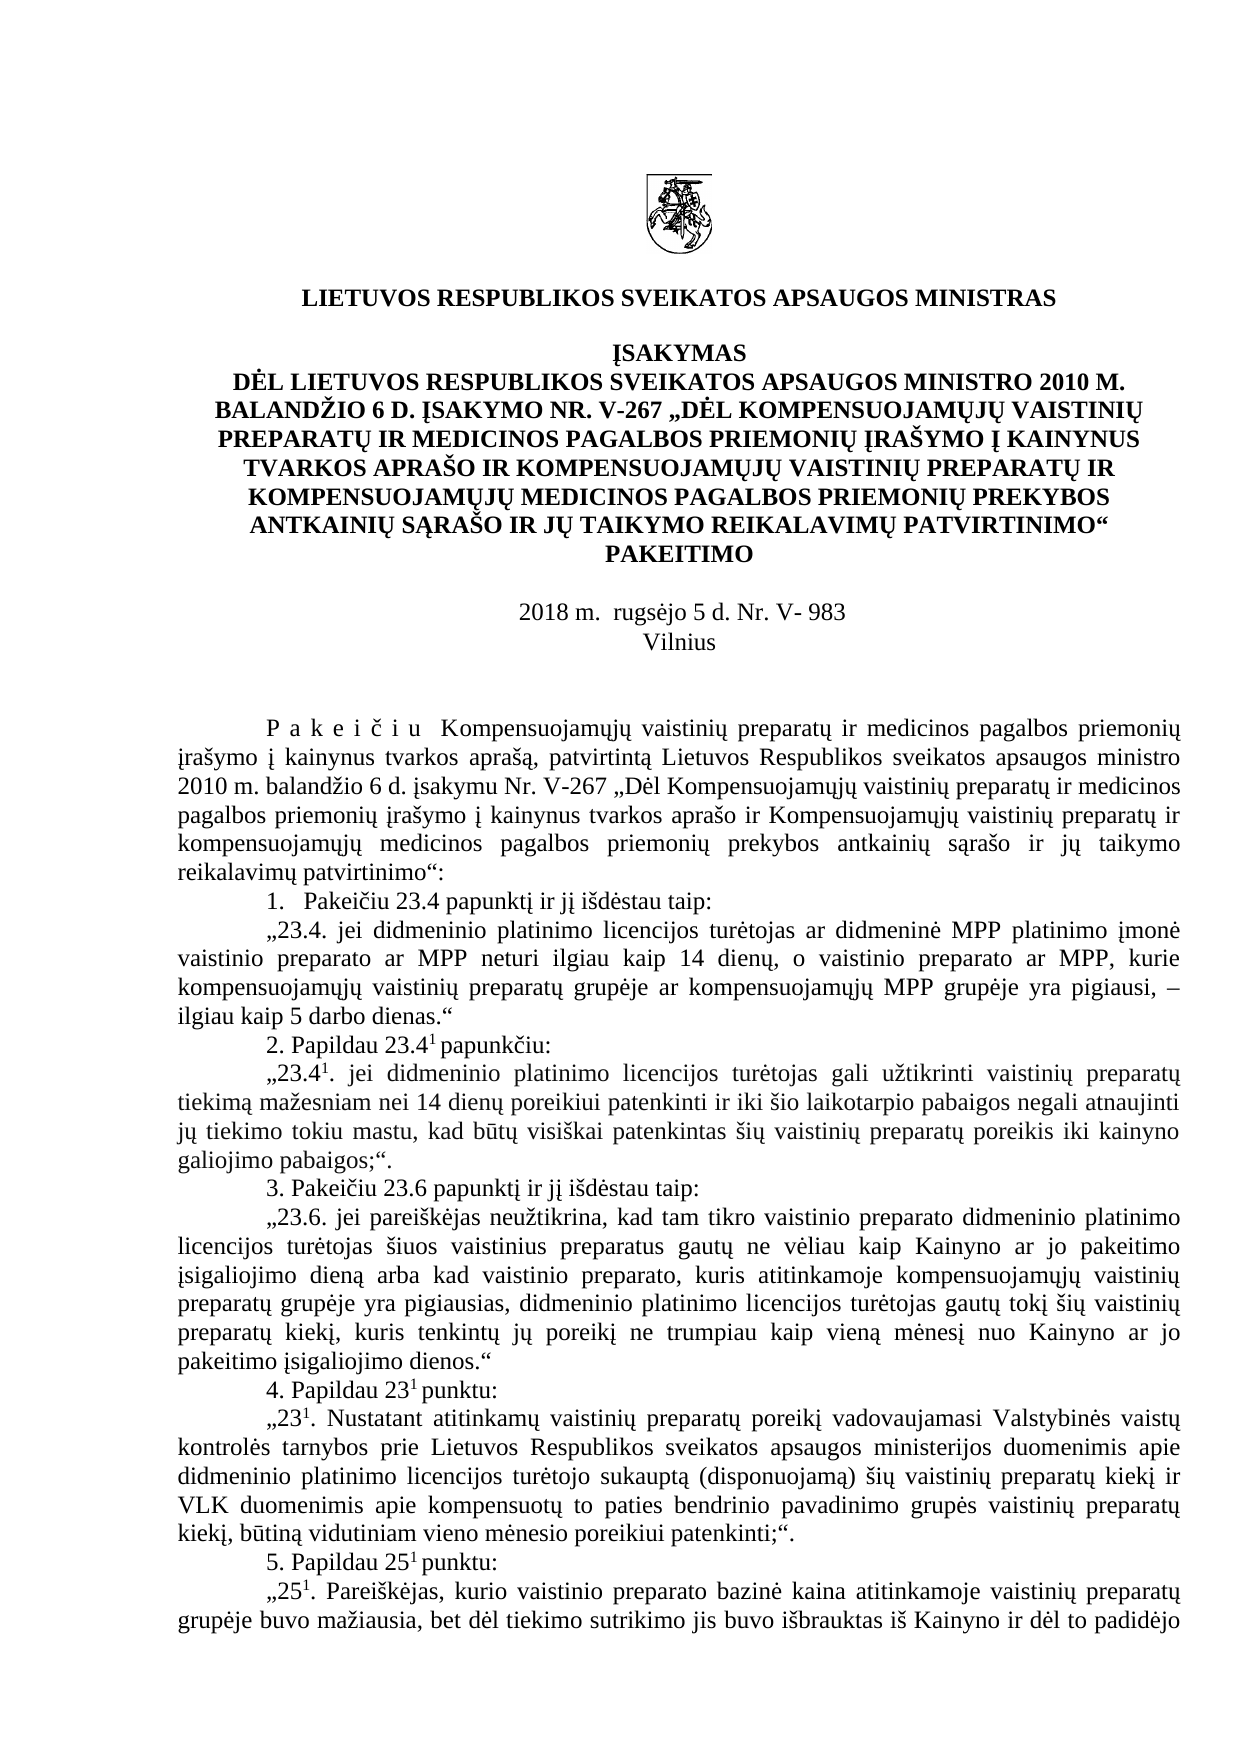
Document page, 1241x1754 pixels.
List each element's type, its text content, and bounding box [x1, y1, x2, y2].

text DĖL LIETUVOS RESPUBLIKOS SVEIKATOS APSAUGOS MINISTRO 2010 M. BALANDŽIO 6 D. ĮSAKYMO NR. V-267 „DĖL KOMPENSUOJAMŲJŲ VAISTINIŲ PREPARATŲ IR MEDICINOS PAGALBOS PRIEMONIŲ ĮRAŠYMO Į KAINYNUS TVARKOS APRAŠO IR KOMPENSUOJAMŲJŲ VAISTINIŲ PREPARATŲ IR KOMPENSUOJAMŲJŲ MEDICINOS PAGALBOS PRIEMONIŲ PREKYBOS ANTKAINIŲ SĄRAŠO IR JŲ TAIKYMO REIKALAVIMŲ PATVIRTINIMO“ PAKEITIMO [177, 367, 1181, 568]
text 3. Pakeičiu 23.6 papunktį ir jį išdėstau taip: [177, 1173, 1181, 1202]
text 2018 m. rugsėjo 5 d. Nr. V- 983 [177, 597, 1181, 625]
text „23.6. jei pareiškėjas neužtikrina, kad tam tikro vaistinio preparato didmeninio platinimo licencijos turėtojas šiuos vaistinius preparatus gautų ne vėliau kaip Kainyno ar jo pakeitimo įsigaliojimo dieną arba kad vaistinio preparato, kuris atitinkamoje kompensuojamųjų vaistinių preparatų grupėje yra pigiausias, didmeninio platinimo licencijos turėtojas gautų tokį šių vaistinių preparatų kiekį, kuris tenkintų jų poreikį ne trumpiau kaip vieną mėnesį nuo Kainyno ar jo pakeitimo įsigaliojimo dienos.“ [177, 1202, 1181, 1375]
text Vilnius [177, 627, 1181, 656]
text LIETUVOS RESPUBLIKOS SVEIKATOS APSAUGOS MINISTRAS [177, 283, 1181, 311]
text 2. Papildau 23.41 papunkčiu: [177, 1030, 1181, 1058]
text ĮSAKYMAS [177, 338, 1181, 367]
text „251. Pareiškėjas, kurio vaistinio preparato bazinė kaina atitinkamoje vaistinių preparatų grupėje buvo mažiausia, bet dėl tiekimo sutrikimo jis buvo išbrauktas iš Kainyno ir dėl to padidėjo [177, 1576, 1181, 1633]
text 4. Papildau 231 punktu: [177, 1375, 1181, 1403]
text 1. Pakeičiu 23.4 papunktį ir jį išdėstau taip: [266, 886, 1181, 915]
text „23.4. jei didmeninio platinimo licencijos turėtojas ar didmeninė MPP platinimo įmonė vaistinio preparato ar MPP neturi ilgiau kaip 14 dienų, o vaistinio preparato ar MPP, kurie kompensuojamųjų vaistinių preparatų grupėje ar kompensuojamųjų MPP grupėje yra pigiausi, – ilgiau kaip 5 darbo dienas.“ [177, 915, 1181, 1030]
text „23.41. jei didmeninio platinimo licencijos turėtojas gali užtikrinti vaistinių preparatų tiekimą mažesniam nei 14 dienų poreikiui patenkinti ir iki šio laikotarpio pabaigos negali atnaujinti jų tiekimo tokiu mastu, kad būtų visiškai patenkintas šių vaistinių preparatų poreikis iki kainyno galiojimo pabaigos;“. [177, 1058, 1181, 1173]
text 5. Papildau 251 punktu: [177, 1547, 1181, 1576]
text P a k e i č i u Kompensuojamųjų vaistinių preparatų ir medicinos pagalbos priemonių įrašymo į kainynus tvarkos aprašą, patvirtintą Lietuvos Respublikos sveikatos apsaugos ministro 2010 m. balandžio 6 d. įsakymu Nr. V-267 „Dėl Kompensuojamųjų vaistinių preparatų ir medicinos pagalbos priemonių įrašymo į kainynus tvarkos aprašo ir Kompensuojamųjų vaistinių preparatų ir kompensuojamųjų medicinos pagalbos priemonių prekybos antkainių sąrašo ir jų taikymo reikalavimų patvirtinimo“: [177, 713, 1181, 886]
text „231. Nustatant atitinkamų vaistinių preparatų poreikį vadovaujamasi Valstybinės vaistų kontrolės tarnybos prie Lietuvos Respublikos sveikatos apsaugos ministerijos duomenimis apie didmeninio platinimo licencijos turėtojo sukauptą (disponuojamą) šių vaistinių preparatų kiekį ir VLK duomenimis apie kompensuotų to paties bendrinio pavadinimo grupės vaistinių preparatų kiekį, būtiną vidutiniam vieno mėnesio poreikiui patenkinti;“. [177, 1403, 1181, 1547]
